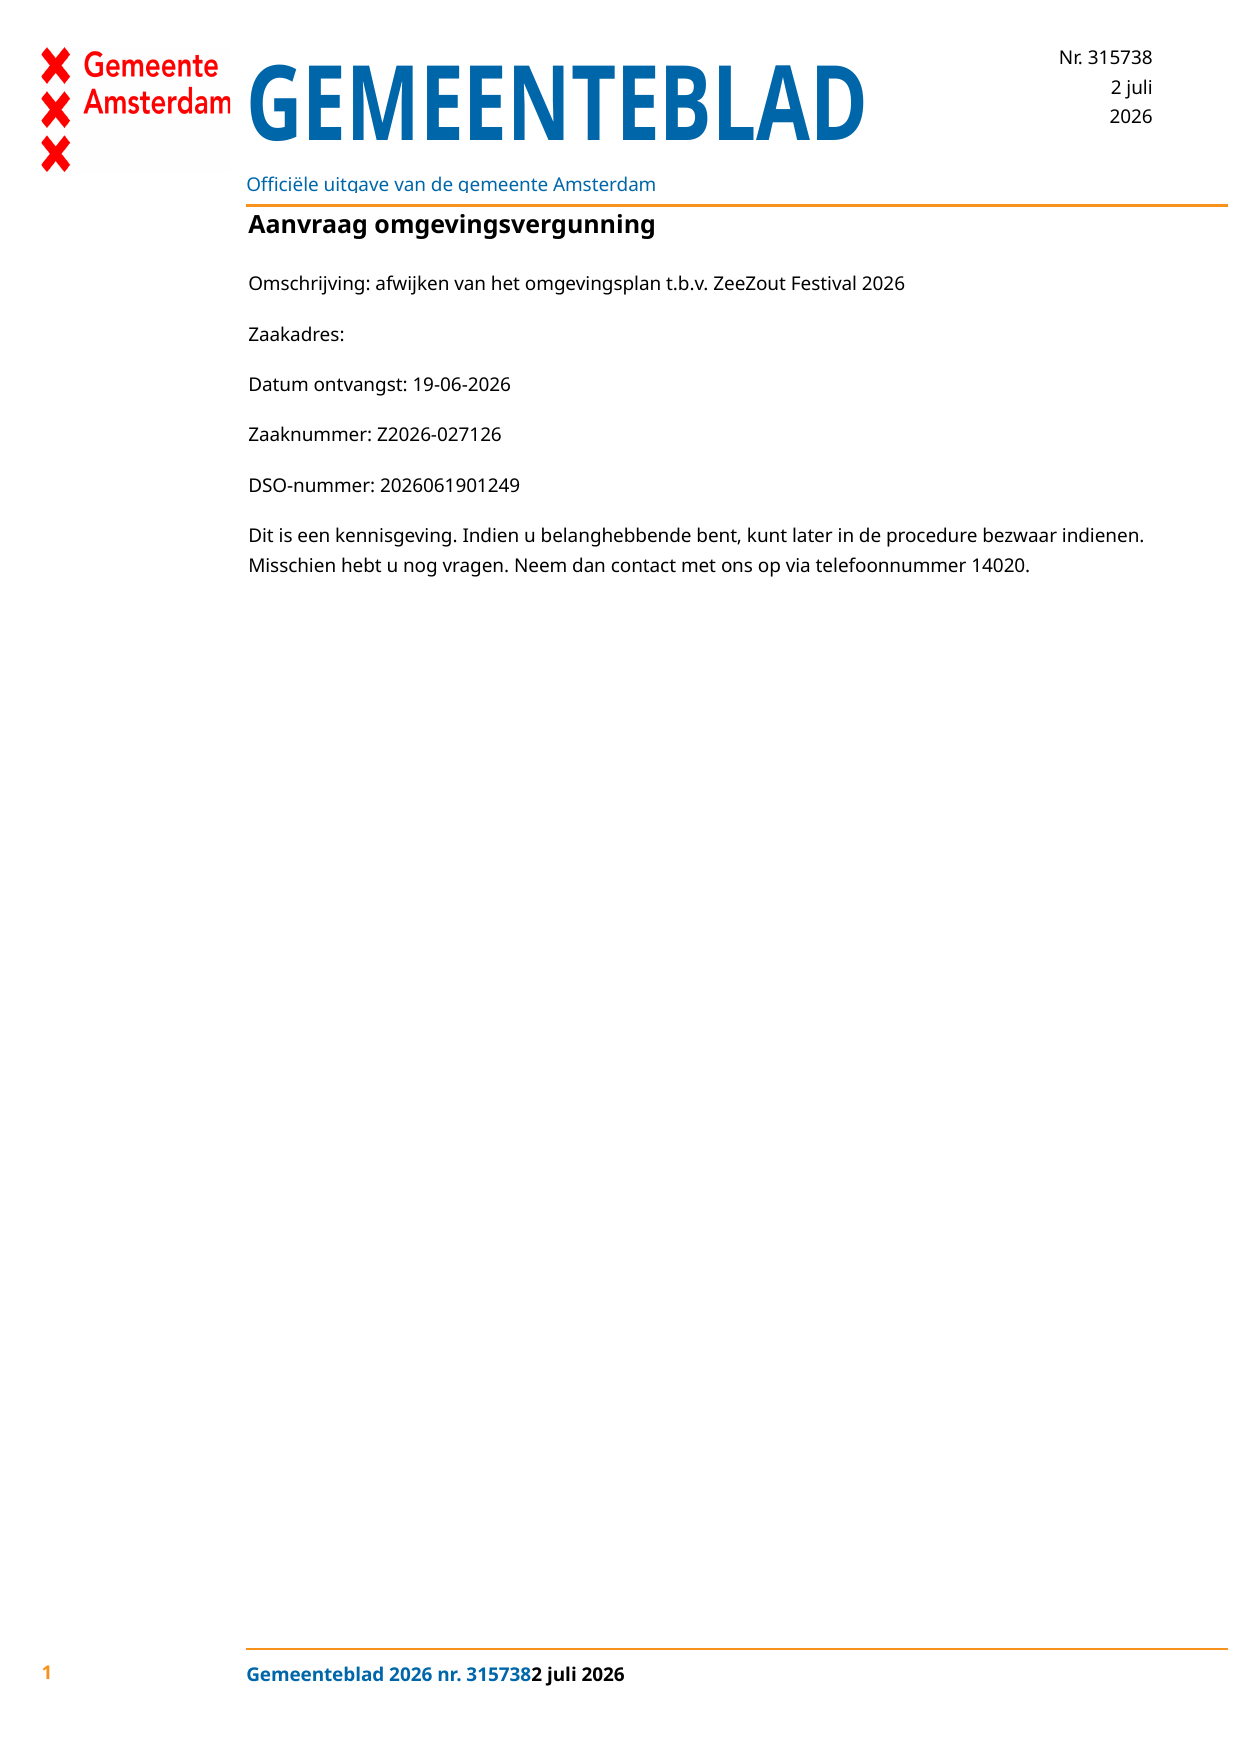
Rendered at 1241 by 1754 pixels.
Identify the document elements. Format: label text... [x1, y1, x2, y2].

text Datum ontvangst: 19-06-2026 [248, 371, 1152, 397]
text DSO-nummer: 2026061901249 [248, 472, 1152, 498]
picture [41, 47, 231, 172]
text Omschrijving: afwijken van het omgevingsplan t.b.v. ZeeZout Festival 2026 [248, 270, 1152, 296]
text Zaakadres: [248, 321, 1152, 346]
text Zaaknummer: Z2026-027126 [248, 422, 1152, 447]
text Dit is een kennisgeving. Indien u belanghebbende bent, kunt later in de procedure bezwaar indienen. Misschien hebt u nog vragen. Neem dan contact met ons op via telefoonnummer 14020. [248, 522, 1152, 578]
text Aanvraag omgevingsvergunning [248, 207, 1152, 241]
